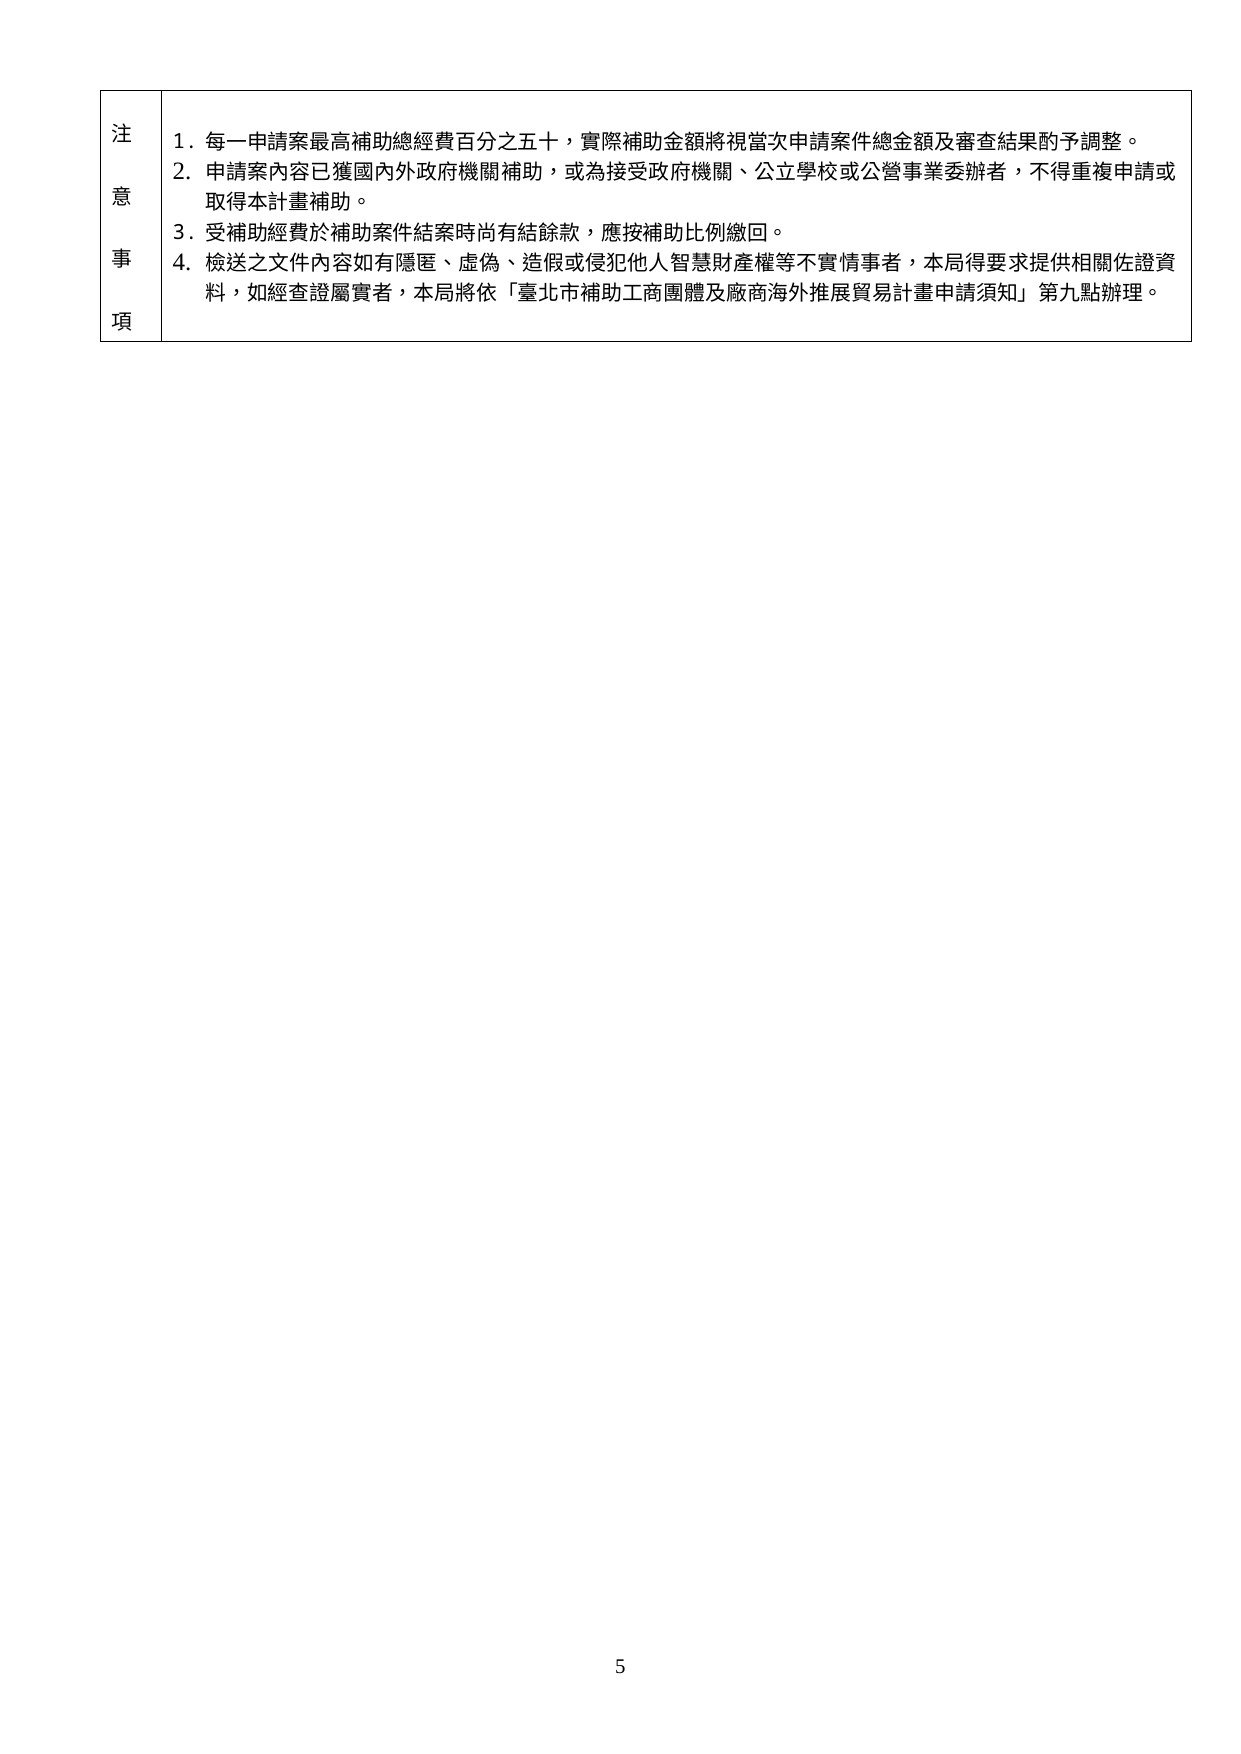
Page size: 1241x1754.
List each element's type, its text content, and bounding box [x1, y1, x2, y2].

table_cell 每一申請案最高補助總經費百分之五十，實際補助金額將視當次申請案件總金額及審查結果酌予調整。 申請案內容已獲國內外政府機關補助，或為接受政府機關、公立學校或公營事業委辦者，不得重複申請或取得本計畫補助。 受補助經費於補助案件結案時尚有結餘款，應按補助比例繳回。 檢送之文件內容如有隱匿、虛偽、造假或侵犯他人智慧財產權等不實情事者，本局得要求提供相關佐證資料，如經查證屬實者，本局將依「臺北市補助工商團體及廠商海外推展貿易計畫申請須知」第九點辦理。 [162, 91, 1191, 341]
table_cell 注意事項 [101, 91, 161, 341]
